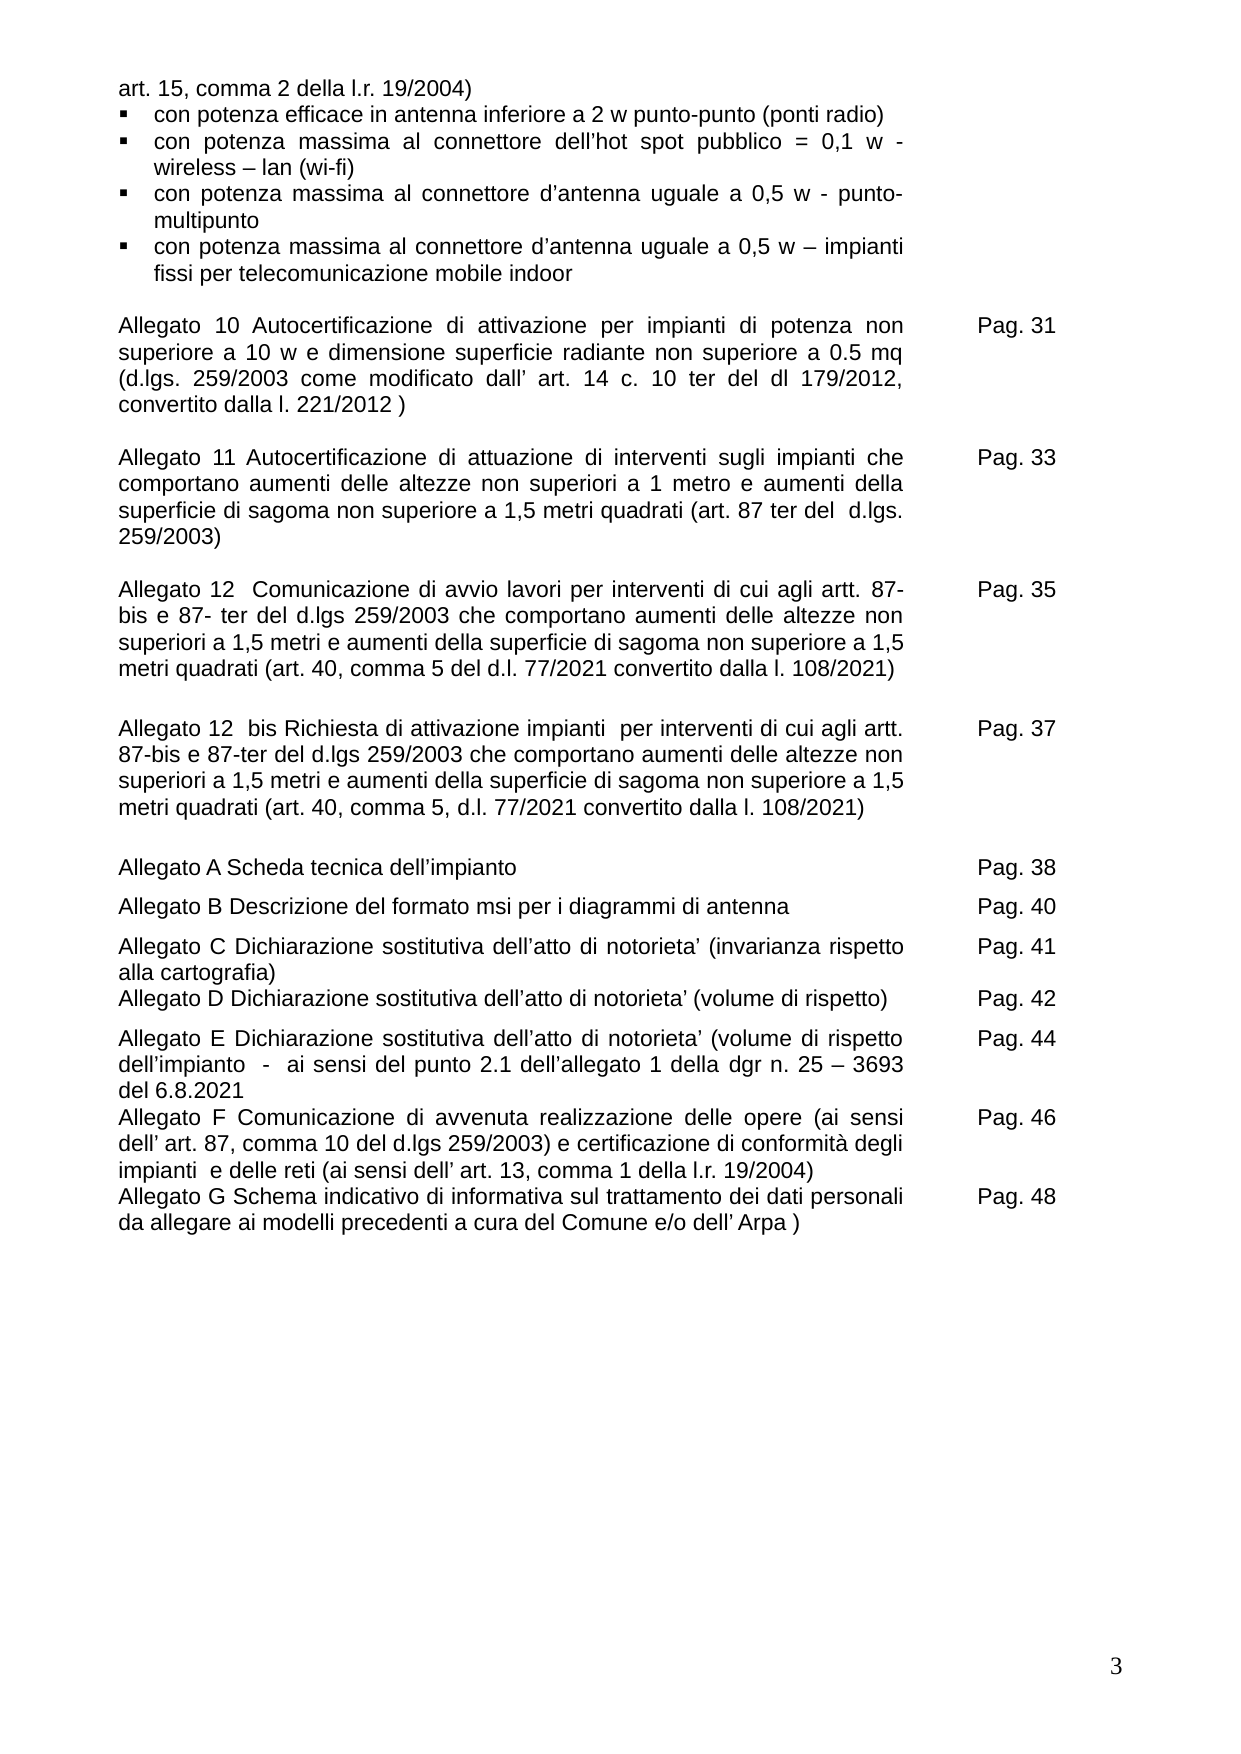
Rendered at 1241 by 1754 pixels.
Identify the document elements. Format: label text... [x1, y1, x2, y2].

table_cell Pag. 33 [904, 444, 1123, 576]
table_cell Allegato F Comunicazione di avvenuta realizzazione delle opere (ai sensi dell’ art. 87, comma 10 del d.lgs 259/2003) e certificazione di conformità degli impianti e delle reti (ai sensi dell’ art. 13, comma 1 della l.r. 19/2004) [118, 1104, 904, 1183]
table_cell Allegato E Dichiarazione sostitutiva dell’atto di notorieta’ (volume di rispetto dell’impianto - ai sensi del punto 2.1 dell’allegato 1 della dgr n. 25 – 3693 del 6.8.2021 [118, 1025, 904, 1104]
table_cell Pag. 31 [904, 312, 1123, 444]
table_cell Allegato B Descrizione del formato msi per i diagrammi di antenna [118, 893, 904, 933]
table_cell [118, 820, 904, 854]
table_cell Pag. 38 [904, 854, 1123, 893]
table_cell Allegato 10 Autocertificazione di attivazione per impianti di potenza non superiore a 10 w e dimensione superficie radiante non superiore a 0.5 mq (d.lgs. 259/2003 come modificato dall’ art. 14 c. 10 ter del dl 179/2012, convertito dalla l. 221/2012 ) [118, 312, 904, 444]
table_cell Allegato A Scheda tecnica dell’impianto [118, 854, 904, 893]
table_cell Pag. 46 [904, 1104, 1123, 1183]
table_cell Allegato 12 Comunicazione di avvio lavori per interventi di cui agli artt. 87- bis e 87- ter del d.lgs 259/2003 che comportano aumenti delle altezze non superiori a 1,5 metri e aumenti della superficie di sagoma non superiore a 1,5 metri quadrati (art. 40, comma 5 del d.l. 77/2021 convertito dalla l. 108/2021) [118, 576, 904, 715]
table_cell [904, 75, 1123, 312]
table_cell Allegato D Dichiarazione sostitutiva dell’atto di notorieta’ (volume di rispetto) [118, 985, 904, 1025]
table_cell Pag. 42 [904, 985, 1123, 1025]
table_cell art. 15, comma 2 della l.r. 19/2004) con potenza efficace in antenna inferiore a 2 w punto-punto (ponti radio) con potenza massima al connettore dell’hot spot pubblico = 0,1 w - wireless – lan (wi-fi) con potenza massima al connettore d’antenna uguale a 0,5 w - punto-multipunto con potenza massima al connettore d’antenna uguale a 0,5 w – impianti fissi per telecomunicazione mobile indoor [118, 75, 904, 312]
table_cell Allegato C Dichiarazione sostitutiva dell’atto di notorieta’ (invarianza rispetto alla cartografia) [118, 933, 904, 985]
table_cell Pag. 48 [904, 1183, 1123, 1275]
table_cell Pag. 41 [904, 933, 1123, 985]
table_cell Allegato 12 bis Richiesta di attivazione impianti per interventi di cui agli artt. 87-bis e 87-ter del d.lgs 259/2003 che comportano aumenti delle altezze non superiori a 1,5 metri e aumenti della superficie di sagoma non superiore a 1,5 metri quadrati (art. 40, comma 5, d.l. 77/2021 convertito dalla l. 108/2021) [118, 715, 904, 820]
table_cell Pag. 44 [904, 1025, 1123, 1104]
table_cell Pag. 40 [904, 893, 1123, 933]
table_cell Allegato G Schema indicativo di informativa sul trattamento dei dati personali da allegare ai modelli precedenti a cura del Comune e/o dell’ Arpa ) [118, 1183, 904, 1275]
table_cell [904, 820, 1123, 854]
table_cell Pag. 37 [904, 715, 1123, 820]
table_cell Allegato 11 Autocertificazione di attuazione di interventi sugli impianti che comportano aumenti delle altezze non superiori a 1 metro e aumenti della superficie di sagoma non superiore a 1,5 metri quadrati (art. 87 ter del d.lgs. 259/2003) [118, 444, 904, 576]
table_cell Pag. 35 [904, 576, 1123, 715]
